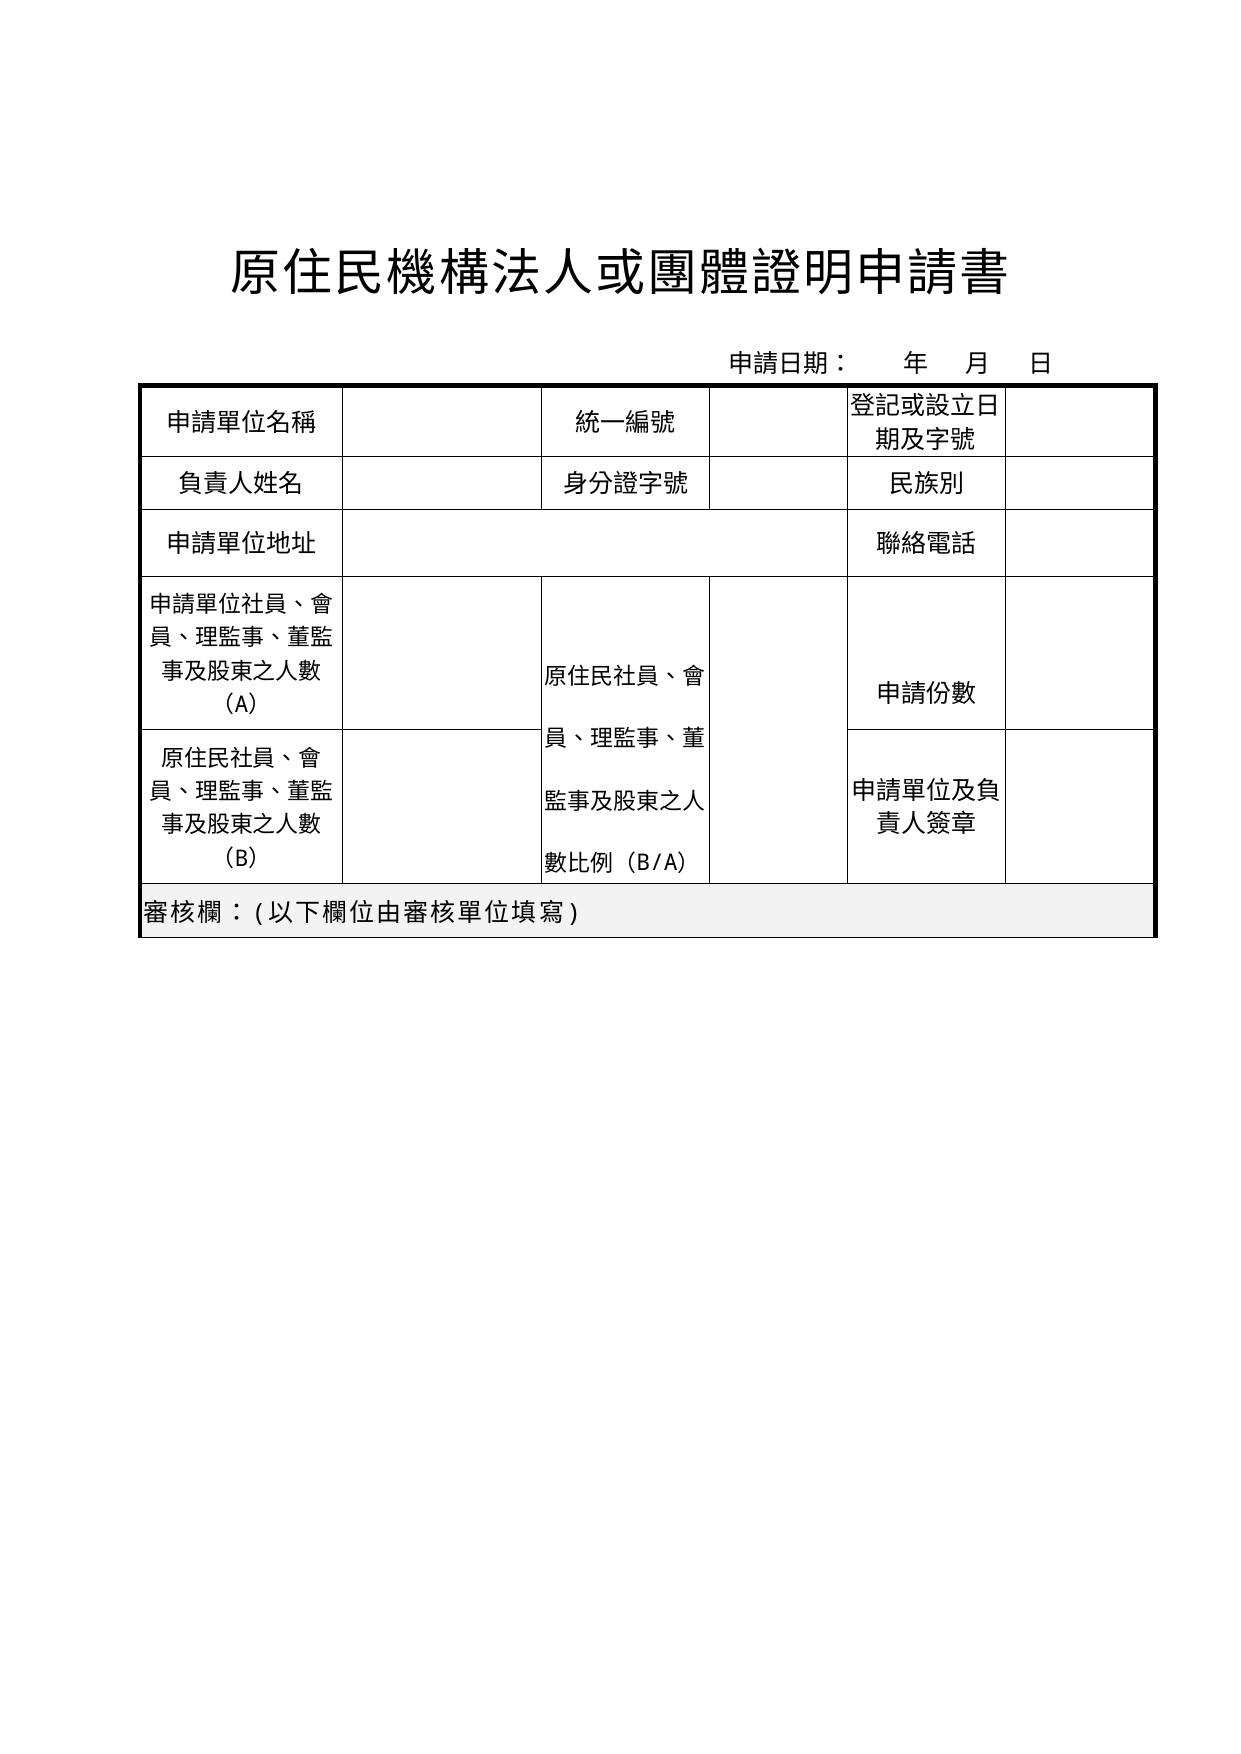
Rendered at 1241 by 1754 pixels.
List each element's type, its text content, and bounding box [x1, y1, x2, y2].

table_cell [343, 510, 847, 576]
table_cell [343, 457, 541, 509]
table_cell 申請單位地址 [142, 510, 342, 576]
table_header [1006, 388, 1153, 456]
text 原住民機構法人或團體證明申請書 [187, 195, 1053, 320]
table_header 登記或設立日期及字號 [848, 388, 1005, 456]
table_cell 申請單位及負責人簽章 [848, 730, 1005, 883]
table_cell 身分證字號 [542, 457, 709, 509]
table_cell [1006, 730, 1153, 883]
table_cell 負責人姓名 [142, 457, 342, 509]
table_cell 申請單位社員、會員、理監事、董監事及股東之人數（A） [142, 577, 342, 729]
table_cell 申請份數 [848, 577, 1005, 729]
table_cell 民族別 [848, 457, 1005, 509]
table_cell [1006, 510, 1153, 576]
table_header [710, 388, 847, 456]
table_cell [710, 457, 847, 509]
table_header 申請單位名稱 [142, 388, 342, 456]
text 申請日期： 年 月 日 [187, 320, 1053, 383]
table_cell 原住民社員、會員、理監事、董監事及股東之人數（B） [142, 730, 342, 883]
table_cell 原住民社員、會員、理監事、董監事及股東之人數比例（B/A） [542, 577, 709, 883]
table_cell [1006, 577, 1153, 729]
table_cell 聯絡電話 [848, 510, 1005, 576]
table_cell 審核欄：(以下欄位由審核單位填寫) [142, 884, 1153, 937]
table_cell [343, 730, 541, 883]
table_header 統一編號 [542, 388, 709, 456]
table_header [343, 388, 541, 456]
table_cell [1006, 457, 1153, 509]
table_cell [710, 577, 847, 883]
table_cell [343, 577, 541, 729]
